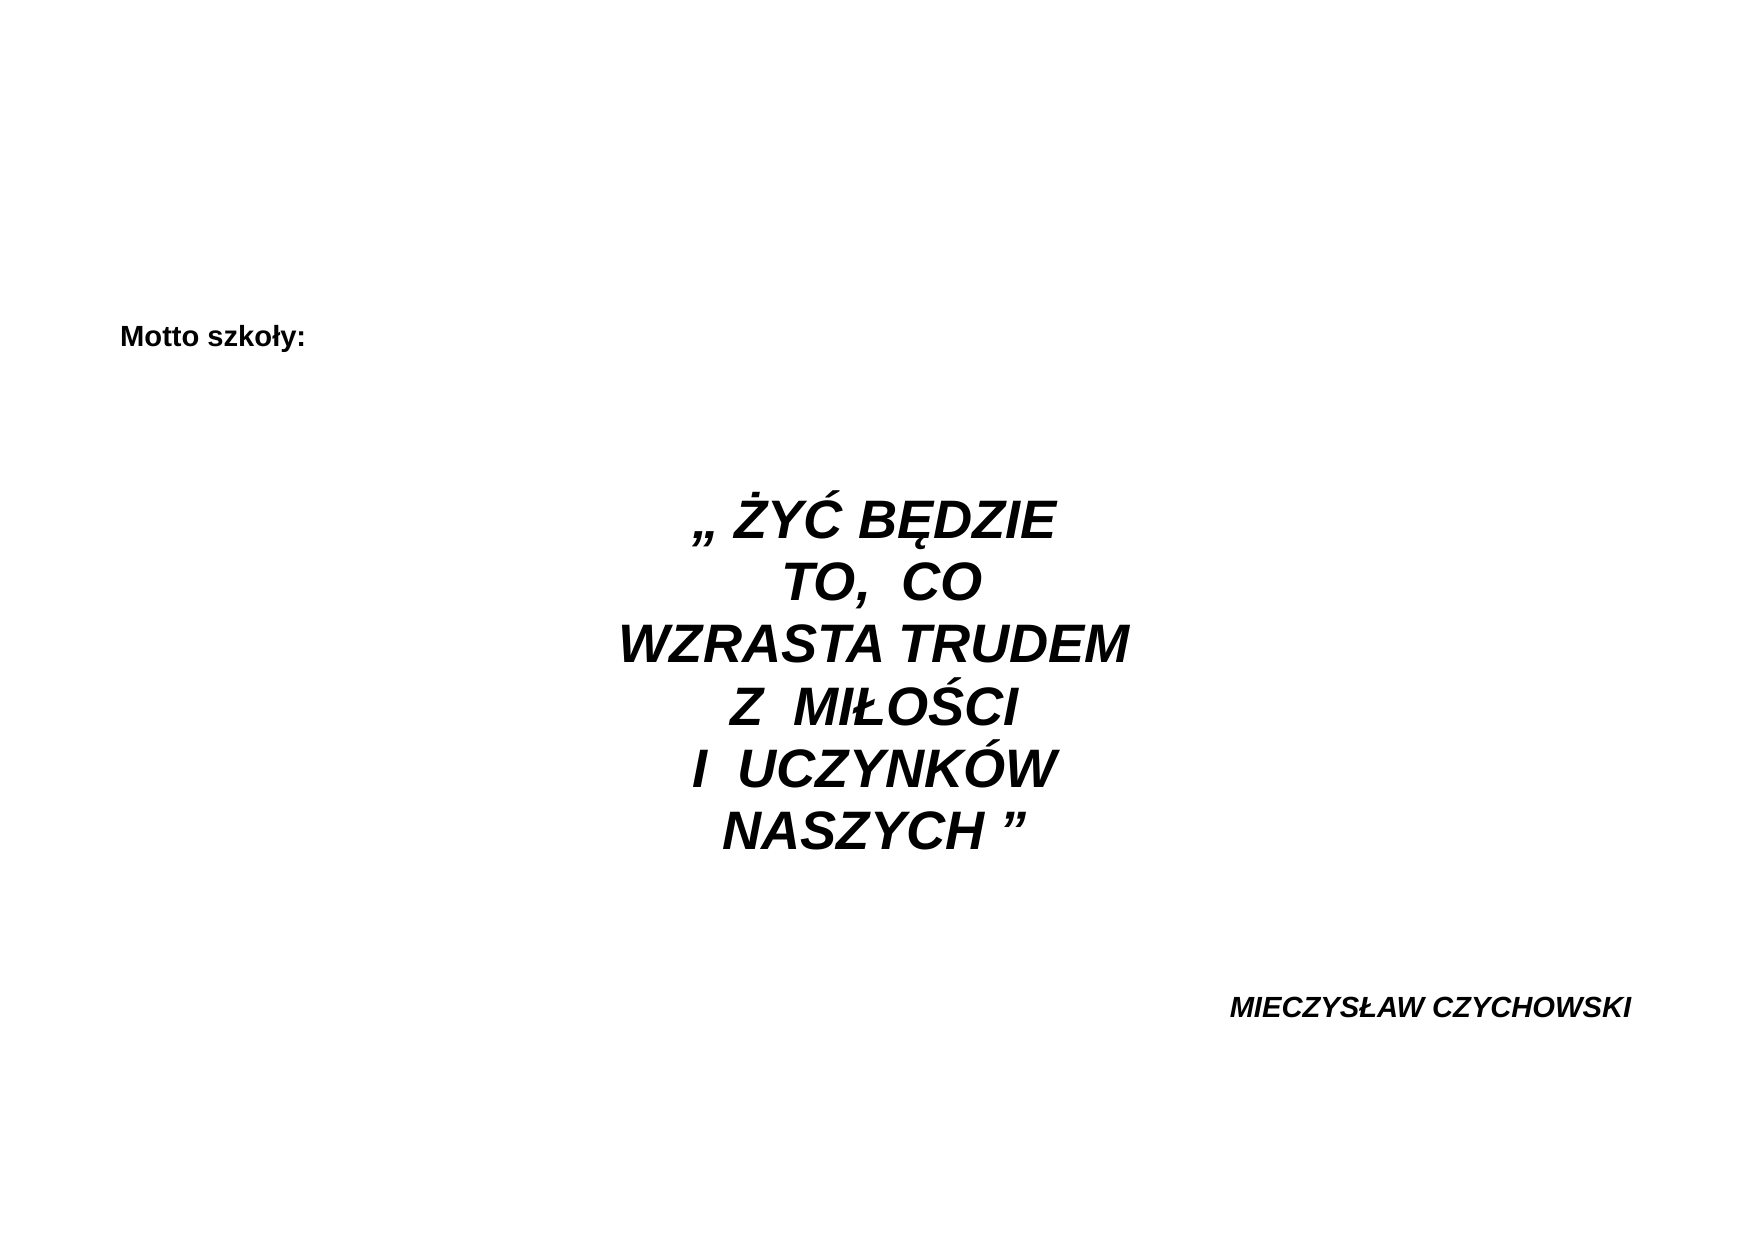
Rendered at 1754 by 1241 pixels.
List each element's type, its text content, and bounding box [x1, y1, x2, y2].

text NASZYCH ” [120, 799, 1634, 861]
subtitle Z MIŁOŚCI [120, 674, 1634, 736]
subtitle TO, CO [120, 549, 1634, 612]
subtitle WZRASTA TRUDEM [120, 612, 1634, 674]
subtitle MIECZYSŁAW CZYCHOWSKI [120, 990, 1634, 1024]
text Motto szkoły: [120, 319, 1634, 353]
subtitle „ ŻYĆ BĘDZIE [120, 487, 1634, 549]
text I UCZYNKÓW [120, 736, 1634, 799]
